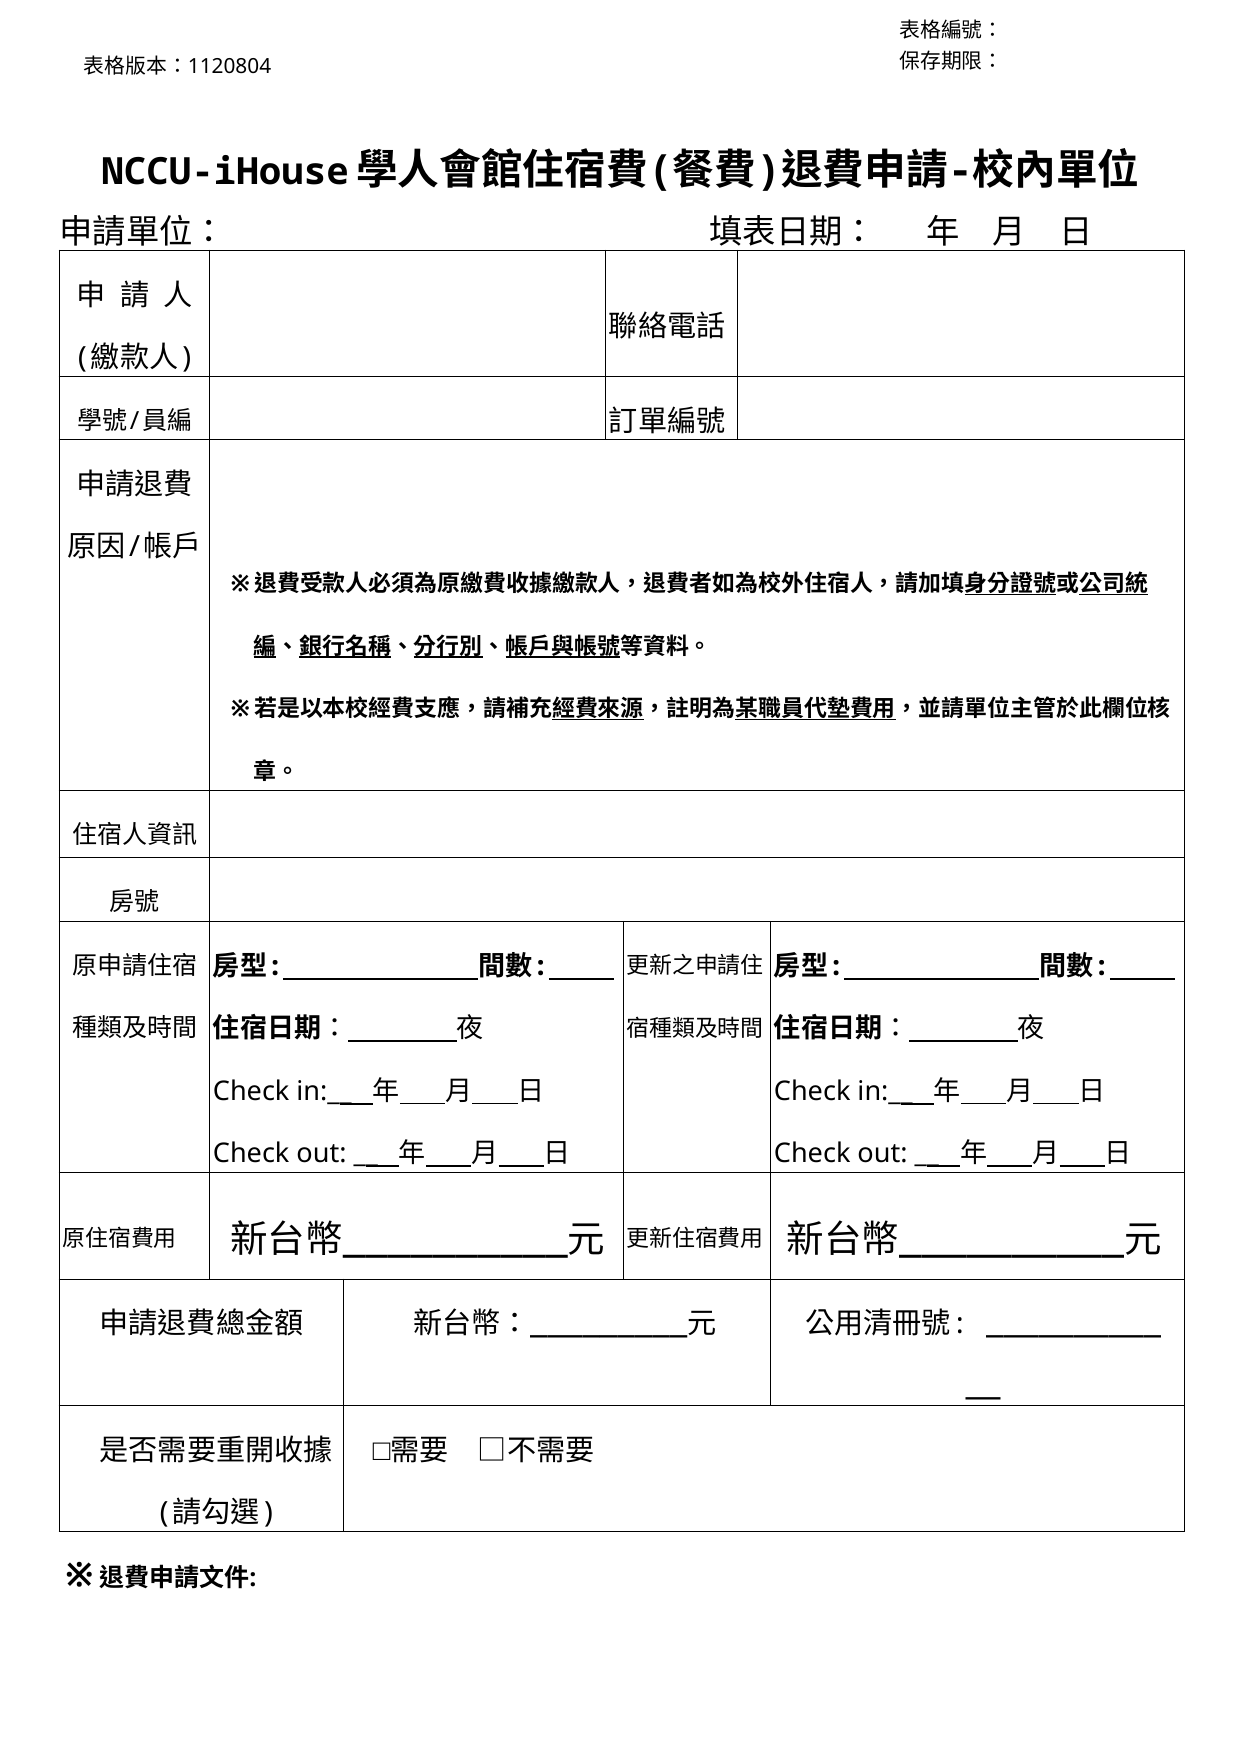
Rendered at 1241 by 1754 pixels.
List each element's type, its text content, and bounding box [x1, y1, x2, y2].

text 申請單位： 填表日期： 年 月 日 [59, 187, 1181, 249]
table_cell 是否需要重開收據 (請勾選) [60, 1406, 343, 1531]
table_cell [210, 377, 605, 439]
table_cell 更新住宿費用 [624, 1173, 770, 1278]
table_cell [210, 791, 1184, 857]
table_cell ※退費受款人必須為原繳費收據繳款人，退費者如為校外住宿人，請加填身分證號或公司統編、銀行名稱、分行別、帳戶與帳號等資料。 ※若是以本校經費支應，請補充經費來源，註明為某職員代墊費用，並請單位主管於此欄位核章。 [210, 539, 1184, 790]
table_cell [210, 440, 1184, 539]
table_header 申 請 人 (繳款人) [60, 251, 209, 376]
text NCCU-iHouse學人會館住宿費(餐費)退費申請-校內單位 [59, 124, 1181, 187]
table_cell [210, 858, 1184, 921]
table_cell [738, 377, 1184, 439]
table_cell 原申請住宿 種類及時間 [60, 922, 209, 1172]
table_cell 住宿人資訊 [60, 791, 209, 857]
table_cell 申請退費原因/帳戶 [60, 440, 209, 790]
table_cell 原住宿費用 [60, 1173, 209, 1278]
table_cell 訂單編號 [606, 377, 737, 439]
table_cell 新台幣：_________元 [344, 1280, 770, 1404]
table_cell 更新之申請住宿種類及時間 [624, 922, 770, 1172]
table_cell □需要 □不需要 [344, 1406, 1184, 1531]
table_cell 房型: 間數: 住宿日期： 夜 Check in:__ 年 月 日 Check out: __ 年 月 日 [210, 922, 623, 1172]
table_cell 新台幣__________元 [771, 1173, 1184, 1278]
text ※退費申請文件: [59, 1532, 1181, 1594]
table_header [210, 251, 605, 376]
table_cell 公用清冊號: ____________ [771, 1280, 1184, 1404]
table_cell 學號/員編 [60, 377, 209, 439]
table_cell 房型: 間數: 住宿日期： 夜 Check in:__ 年 月 日 Check out: __ 年 月 日 [771, 922, 1184, 1172]
table_cell 新台幣__________元 [210, 1173, 623, 1278]
table_header 聯絡電話 [606, 251, 737, 376]
table_header [738, 251, 1184, 376]
table_cell 申請退費總金額 [60, 1280, 343, 1404]
table_cell 房號 [60, 858, 209, 921]
